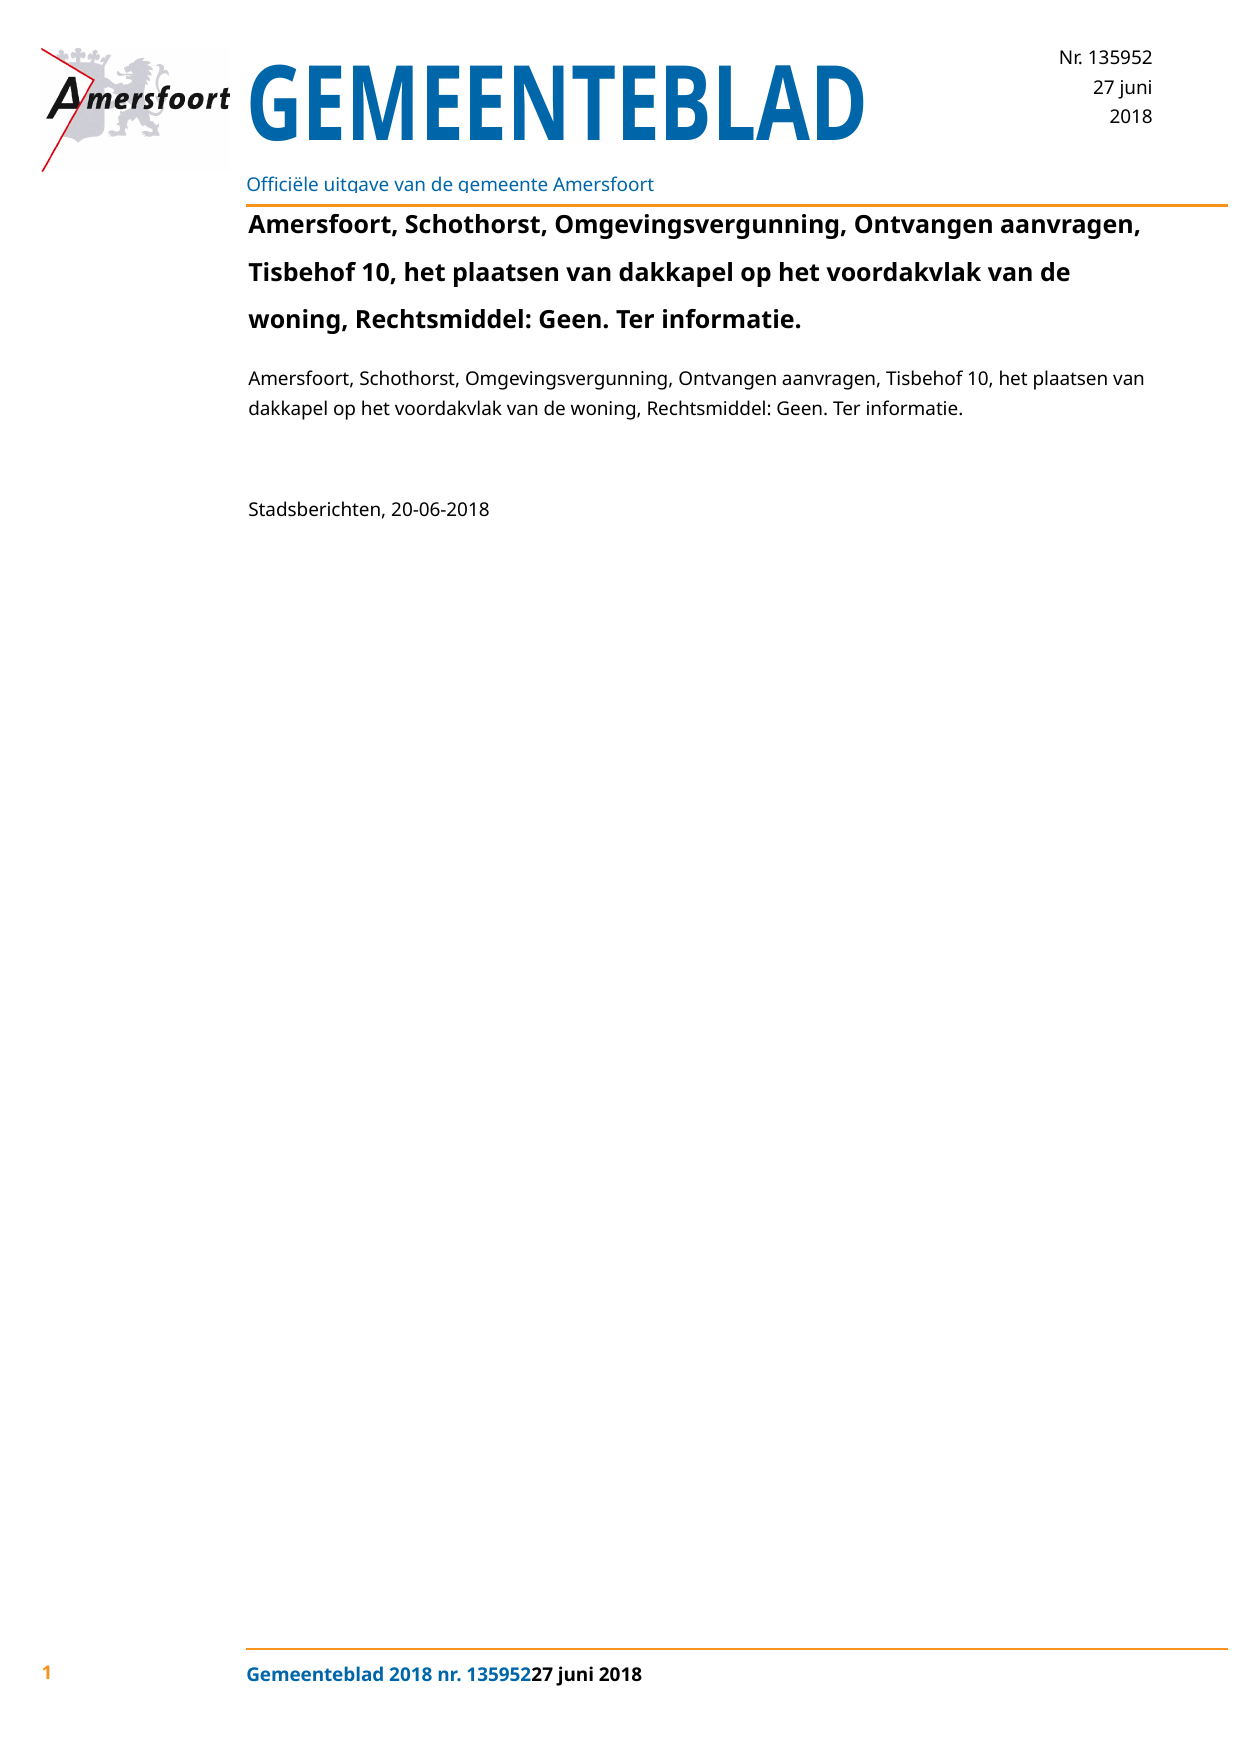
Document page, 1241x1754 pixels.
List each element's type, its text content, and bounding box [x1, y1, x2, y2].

picture [41, 47, 231, 172]
text Stadsberichten, 20-06-2018 [248, 496, 1152, 522]
text Amersfoort, Schothorst, Omgevingsvergunning, Ontvangen aanvragen, Tisbehof 10, het plaatsen van dakkapel op het voordakvlak van de woning, Rechtsmiddel: Geen. Ter informatie. [248, 366, 1152, 421]
text Amersfoort, Schothorst, Omgevingsvergunning, Ontvangen aanvragen, Tisbehof 10, het plaatsen van dakkapel op het voordakvlak van de woning, Rechtsmiddel: Geen. Ter informatie. [248, 207, 1152, 336]
